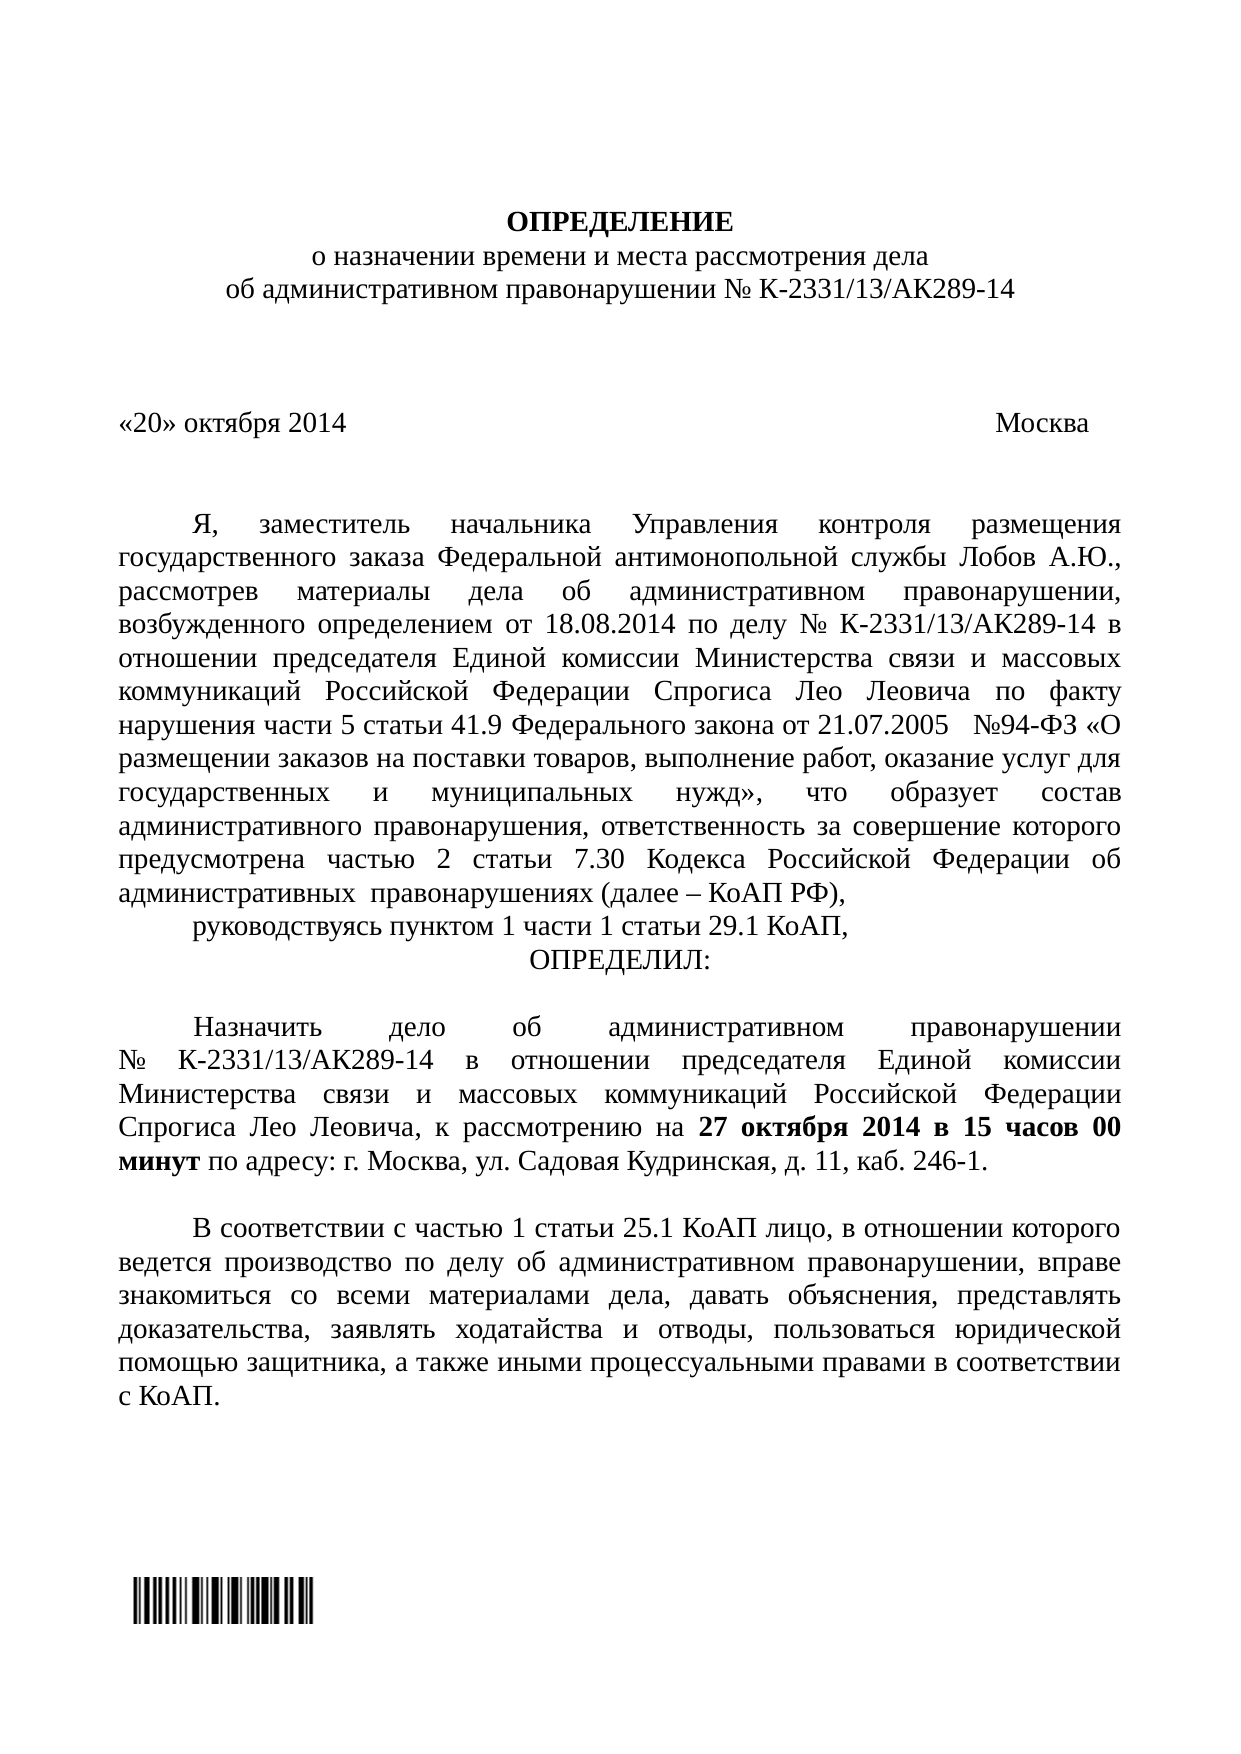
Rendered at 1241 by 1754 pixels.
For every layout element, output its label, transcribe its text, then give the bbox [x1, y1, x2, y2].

text «20» октября 2014 Москва [118, 405, 1122, 439]
text В соответствии с частью 1 статьи 25.1 КоАП лицо, в отношении которого ведется производство по делу об административном правонарушении, вправе знакомиться со всеми материалами дела, давать объяснения, представлять доказательства, заявлять ходатайства и отводы, пользоваться юридической помощью защитника, а также иными процессуальными правами в соответствии с КоАП. [118, 1210, 1122, 1411]
text руководствуясь пунктом 1 части 1 статьи 29.1 КоАП, [118, 908, 1122, 942]
text ОПРЕДЕЛИЛ: [118, 942, 1122, 975]
subtitle ОПРЕДЕЛЕНИЕ [118, 204, 1122, 238]
text об административном правонарушении № К-2331/13/АК289-14 [118, 271, 1122, 305]
text Назначить дело об административном правонарушении № К-2331/13/АК289-14 в отношении председателя Единой комиссии Министерства связи и массовых коммуникаций Российской Федерации Спрогиса Лео Леовича, к рассмотрению на 27 октября 2014 в 15 часов 00 минут по адресу: г. Москва, ул. Садовая Кудринская, д. 11, каб. 246-1. [118, 1009, 1122, 1177]
text Я, заместитель начальника Управления контроля размещения государственного заказа Федеральной антимонопольной службы Лобов А.Ю., рассмотрев материалы дела об административном правонарушении, возбужденного определением от 18.08.2014 по делу № К-2331/13/АК289-14 в отношении председателя Единой комиссии Министерства связи и массовых коммуникаций Российской Федерации Спрогиса Лео Леовича по факту нарушения части 5 статьи 41.9 Федерального закона от 21.07.2005 №94-ФЗ «О размещении заказов на поставки товаров, выполнение работ, оказание услуг для государственных и муниципальных нужд», что образует состав административного правонарушения, ответственность за совершение которого предусмотрена частью 2 статьи 7.30 Кодекса Российской Федерации об административных правонарушениях (далее – КоАП РФ), [118, 506, 1122, 908]
text о назначении времени и места рассмотрения дела [118, 238, 1122, 271]
picture [118, 1577, 331, 1624]
